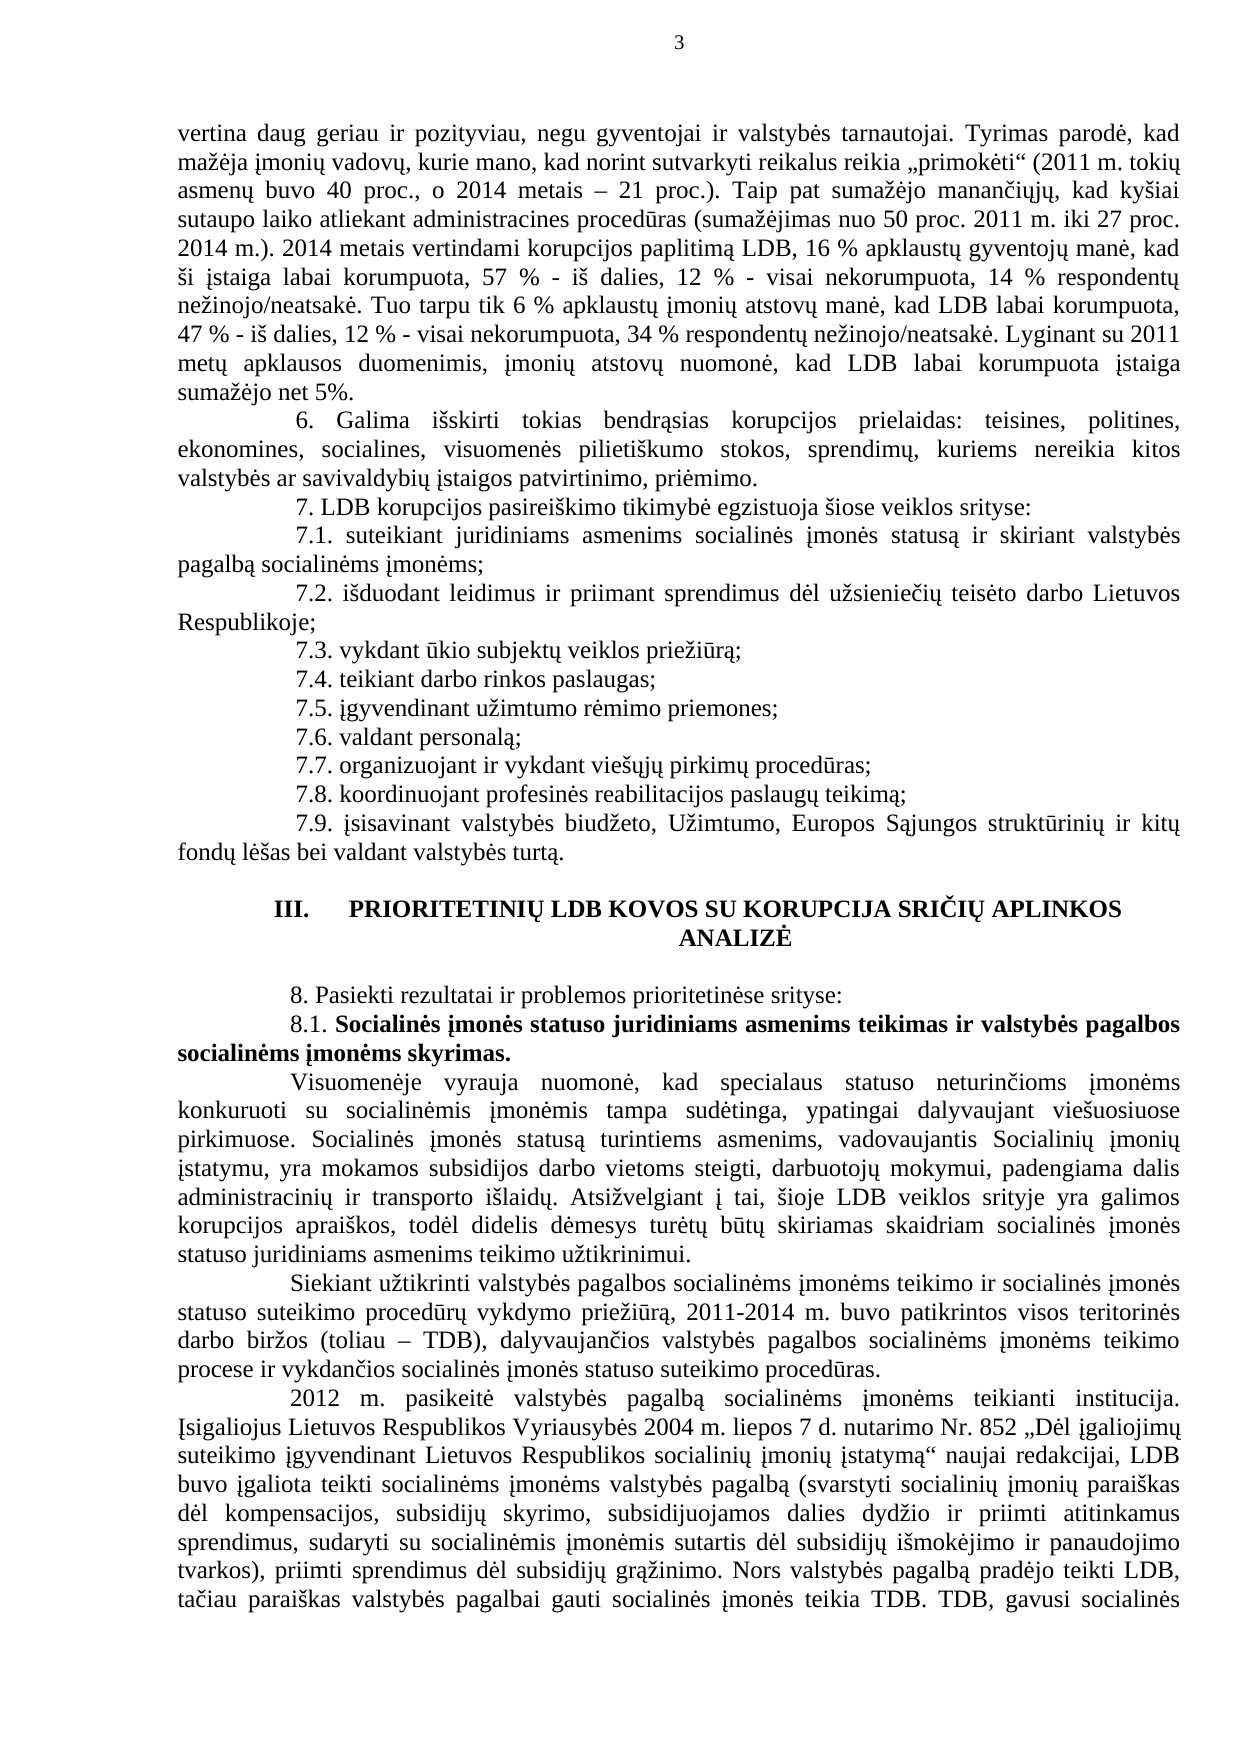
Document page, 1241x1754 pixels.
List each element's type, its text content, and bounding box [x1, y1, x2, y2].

text 7.1. suteikiant juridiniams asmenims socialinės įmonės statusą ir skiriant valstybės pagalbą socialinėms įmonėms; [177, 521, 1181, 578]
text 7.2. išduodant leidimus ir priimant sprendimus dėl užsieniečių teisėto darbo Lietuvos Respublikoje; [177, 578, 1181, 636]
text 7.6. valdant personalą; [177, 722, 1181, 751]
text 7.4. teikiant darbo rinkos paslaugas; [177, 664, 1181, 693]
text 7.9. įsisavinant valstybės biudžeto, Užimtumo, Europos Sąjungos struktūrinių ir kitų fondų lėšas bei valdant valstybės turtą. [177, 808, 1181, 866]
text 7. LDB korupcijos pasireiškimo tikimybė egzistuoja šiose veiklos srityse: [177, 492, 1181, 521]
text 2012 m. pasikeitė valstybės pagalbą socialinėms įmonėms teikianti institucija. Įsigaliojus Lietuvos Respublikos Vyriausybės 2004 m. liepos 7 d. nutarimo Nr. 852 „Dėl įgaliojimų suteikimo įgyvendinant Lietuvos Respublikos socialinių įmonių įstatymą“ naujai redakcijai, LDB buvo įgaliota teikti socialinėms įmonėms valstybės pagalbą (svarstyti socialinių įmonių paraiškas dėl kompensacijos, subsidijų skyrimo, subsidijuojamos dalies dydžio ir priimti atitinkamus sprendimus, sudaryti su socialinėmis įmonėmis sutartis dėl subsidijų išmokėjimo ir panaudojimo tvarkos), priimti sprendimus dėl subsidijų grąžinimo. Nors valstybės pagalbą pradėjo teikti LDB, tačiau paraiškas valstybės pagalbai gauti socialinės įmonės teikia TDB. TDB, gavusi socialinės [177, 1383, 1181, 1613]
text Visuomenėje vyrauja nuomonė, kad specialaus statuso neturinčioms įmonėms konkuruoti su socialinėmis įmonėmis tampa sudėtinga, ypatingai dalyvaujant viešuosiuose pirkimuose. Socialinės įmonės statusą turintiems asmenims, vadovaujantis Socialinių įmonių įstatymu, yra mokamos subsidijos darbo vietoms steigti, darbuotojų mokymui, padengiama dalis administracinių ir transporto išlaidų. Atsižvelgiant į tai, šioje LDB veiklos srityje yra galimos korupcijos apraiškos, todėl didelis dėmesys turėtų būtų skiriamas skaidriam socialinės įmonės statuso juridiniams asmenims teikimo užtikrinimui. [177, 1067, 1181, 1268]
text 7.8. koordinuojant profesinės reabilitacijos paslaugų teikimą; [177, 779, 1181, 808]
text III. PRIORITETINIŲ LDB KOVOS SU KORUPCIJA SRIČIŲ APLINKOS ANALIZĖ [215, 894, 1181, 952]
text 6. Galima išskirti tokias bendrąsias korupcijos prielaidas: teisines, politines, ekonomines, socialines, visuomenės pilietiškumo stokos, sprendimų, kuriems nereikia kitos valstybės ar savivaldybių įstaigos patvirtinimo, priėmimo. [177, 406, 1181, 492]
text vertina daug geriau ir pozityviau, negu gyventojai ir valstybės tarnautojai. Tyrimas parodė, kad mažėja įmonių vadovų, kurie mano, kad norint sutvarkyti reikalus reikia „primokėti“ (2011 m. tokių asmenų buvo 40 proc., o 2014 metais – 21 proc.). Taip pat sumažėjo manančiųjų, kad kyšiai sutaupo laiko atliekant administracines procedūras (sumažėjimas nuo 50 proc. 2011 m. iki 27 proc. 2014 m.). 2014 metais vertindami korupcijos paplitimą LDB, 16 % apklaustų gyventojų manė, kad ši įstaiga labai korumpuota, 57 % - iš dalies, 12 % - visai nekorumpuota, 14 % respondentų nežinojo/neatsakė. Tuo tarpu tik 6 % apklaustų įmonių atstovų manė, kad LDB labai korumpuota, 47 % - iš dalies, 12 % - visai nekorumpuota, 34 % respondentų nežinojo/neatsakė. Lyginant su 2011 metų apklausos duomenimis, įmonių atstovų nuomonė, kad LDB labai korumpuota įstaiga sumažėjo net 5%. [177, 118, 1181, 406]
text 8. Pasiekti rezultatai ir problemos prioritetinėse srityse: [177, 981, 1181, 1009]
text 7.5. įgyvendinant užimtumo rėmimo priemones; [177, 693, 1181, 722]
text Siekiant užtikrinti valstybės pagalbos socialinėms įmonėms teikimo ir socialinės įmonės statuso suteikimo procedūrų vykdymo priežiūrą, 2011-2014 m. buvo patikrintos visos teritorinės darbo biržos (toliau – TDB), dalyvaujančios valstybės pagalbos socialinėms įmonėms teikimo procese ir vykdančios socialinės įmonės statuso suteikimo procedūras. [177, 1268, 1181, 1383]
text 7.7. organizuojant ir vykdant viešųjų pirkimų procedūras; [177, 751, 1181, 779]
text 7.3. vykdant ūkio subjektų veiklos priežiūrą; [177, 636, 1181, 664]
text 8.1. Socialinės įmonės statuso juridiniams asmenims teikimas ir valstybės pagalbos socialinėms įmonėms skyrimas. [177, 1009, 1181, 1067]
